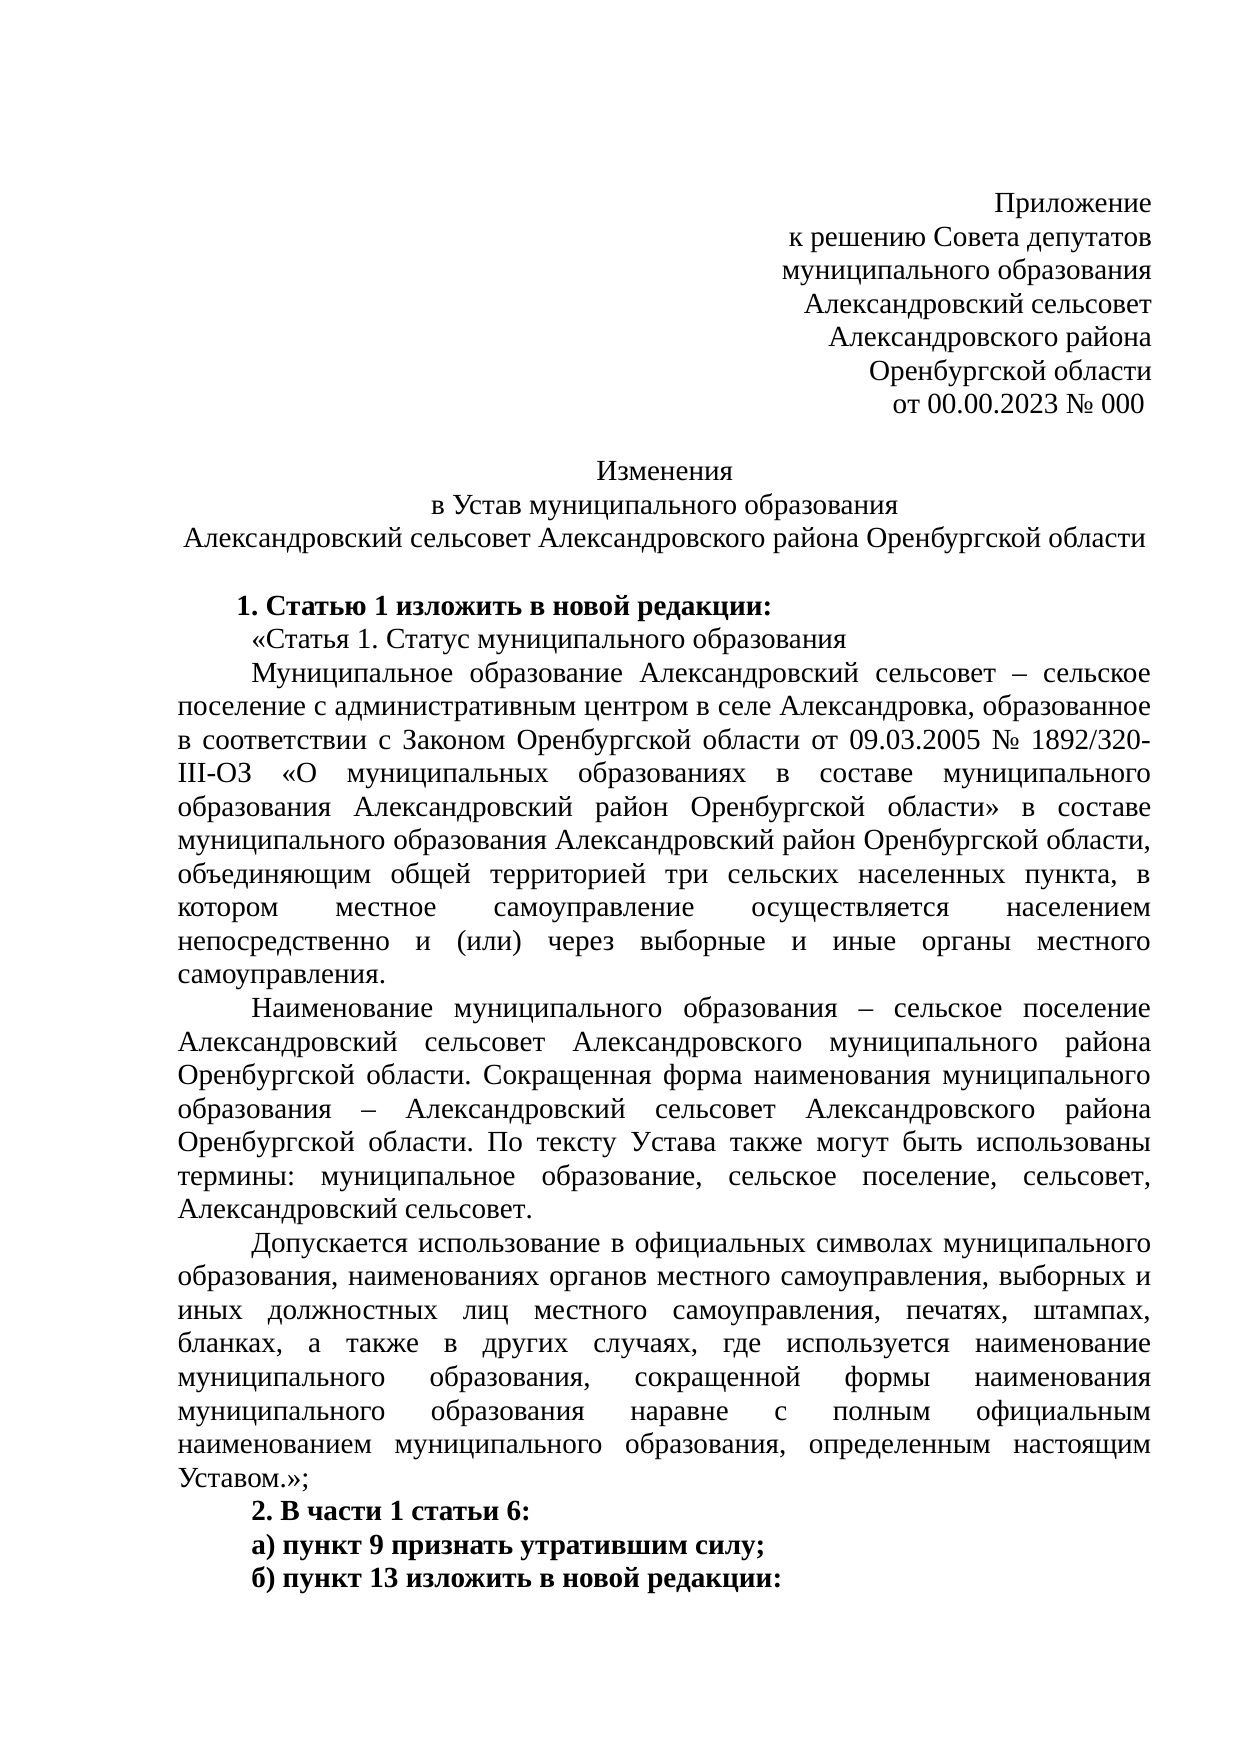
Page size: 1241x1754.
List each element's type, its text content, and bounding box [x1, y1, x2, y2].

text от 00.00.2023 № 000 [753, 386, 1152, 420]
text Изменения [177, 453, 1152, 487]
text б) пункт 13 изложить в новой редакции: [177, 1560, 1152, 1594]
text Александровский сельсовет Александровского района Оренбургской области [177, 521, 1152, 554]
text 1. Статью 1 изложить в новой редакции: [177, 588, 1152, 621]
text Приложение [177, 185, 1152, 219]
text Муниципальное образование Александровский сельсовет – сельское поселение с административным центром в селе Александровка, образованное в соответствии с Законом Оренбургской области от 09.03.2005 № 1892/320-III-ОЗ «О муниципальных образованиях в составе муниципального образования Александровский район Оренбургской области» в составе муниципального образования Александровский район Оренбургской области, объединяющим общей территорией три сельских населенных пункта, в котором местное самоуправление осуществляется населением непосредственно и (или) через выборные и иные органы местного самоуправления. [177, 655, 1152, 990]
text Наименование муниципального образования – сельское поселение Александровский сельсовет Александровского муниципального района Оренбургской области. Сокращенная форма наименования муниципального образования – Александровский сельсовет Александровского района Оренбургской области. По тексту Устава также могут быть использованы термины: муниципальное образование, сельское поселение, сельсовет, Александровский сельсовет. [177, 990, 1152, 1225]
text а) пункт 9 признать утратившим силу; [177, 1527, 1152, 1560]
text в Устав муниципального образования [177, 487, 1152, 521]
text «Статья 1. Статус муниципального образования [177, 621, 1152, 655]
text 2. В части 1 статьи 6: [177, 1493, 1152, 1527]
text Допускается использование в официальных символах муниципального образования, наименованиях органов местного самоуправления, выборных и иных должностных лиц местного самоуправления, печатях, штампах, бланках, а также в других случаях, где используется наименование муниципального образования, сокращенной формы наименования муниципального образования наравне с полным официальным наименованием муниципального образования, определенным настоящим Уставом.»; [177, 1225, 1152, 1493]
text к решению Совета депутатов муниципального образования Александровский сельсовет Александровского района Оренбургской области [768, 219, 1152, 386]
